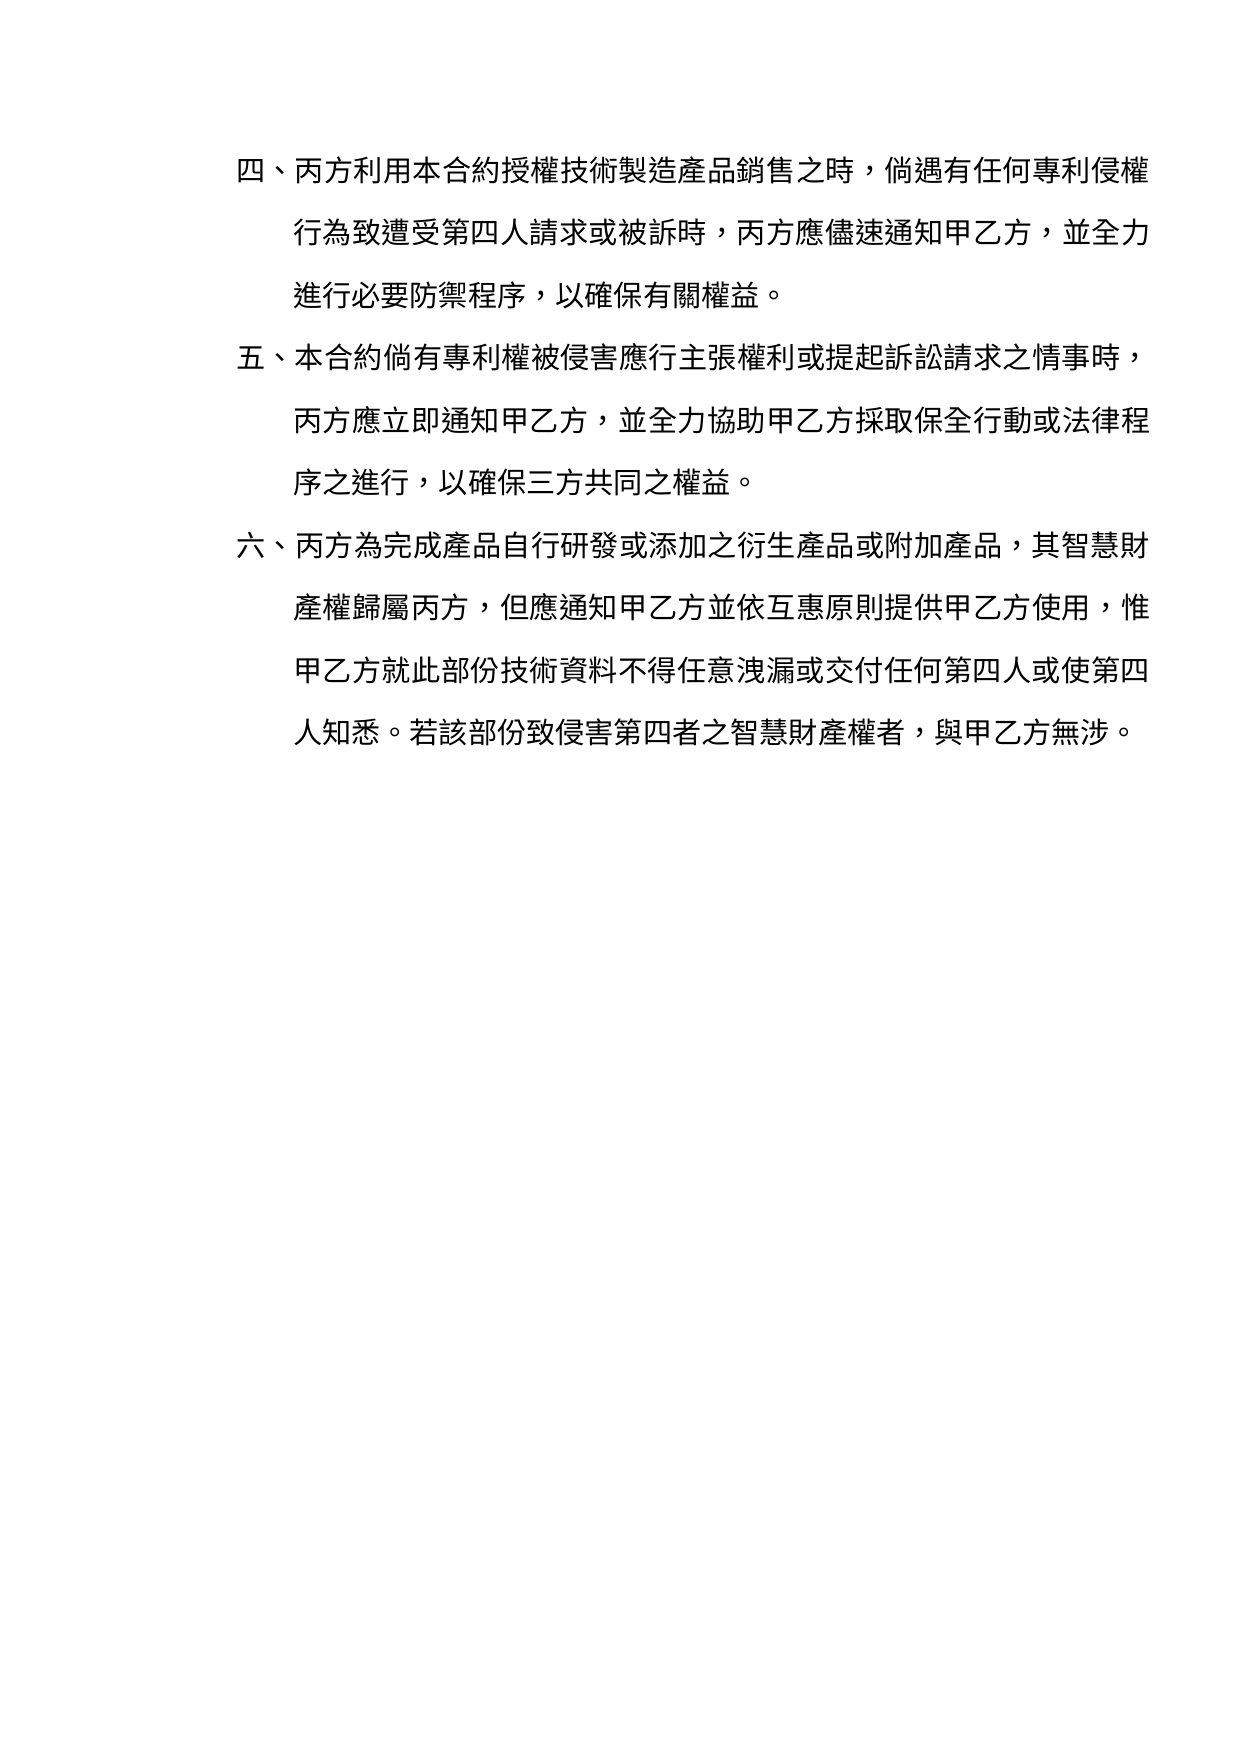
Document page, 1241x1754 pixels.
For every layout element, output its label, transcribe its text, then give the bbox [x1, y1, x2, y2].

text 五、本合約倘有專利權被侵害應行主張權利或提起訴訟請求之情事時，丙方應立即通知甲乙方，並全力協助甲乙方採取保全行動或法律程序之進行，以確保三方共同之權益。 [89, 314, 1152, 502]
text 六、丙方為完成產品自行研發或添加之衍生產品或附加產品，其智慧財產權歸屬丙方，但應通知甲乙方並依互惠原則提供甲乙方使用，惟甲乙方就此部份技術資料不得任意洩漏或交付任何第四人或使第四人知悉。若該部份致侵害第四者之智慧財產權者，與甲乙方無涉。 [89, 502, 1152, 752]
text 四、丙方利用本合約授權技術製造產品銷售之時，倘遇有任何專利侵權行為致遭受第四人請求或被訴時，丙方應儘速通知甲乙方，並全力進行必要防禦程序，以確保有關權益。 [89, 127, 1152, 314]
